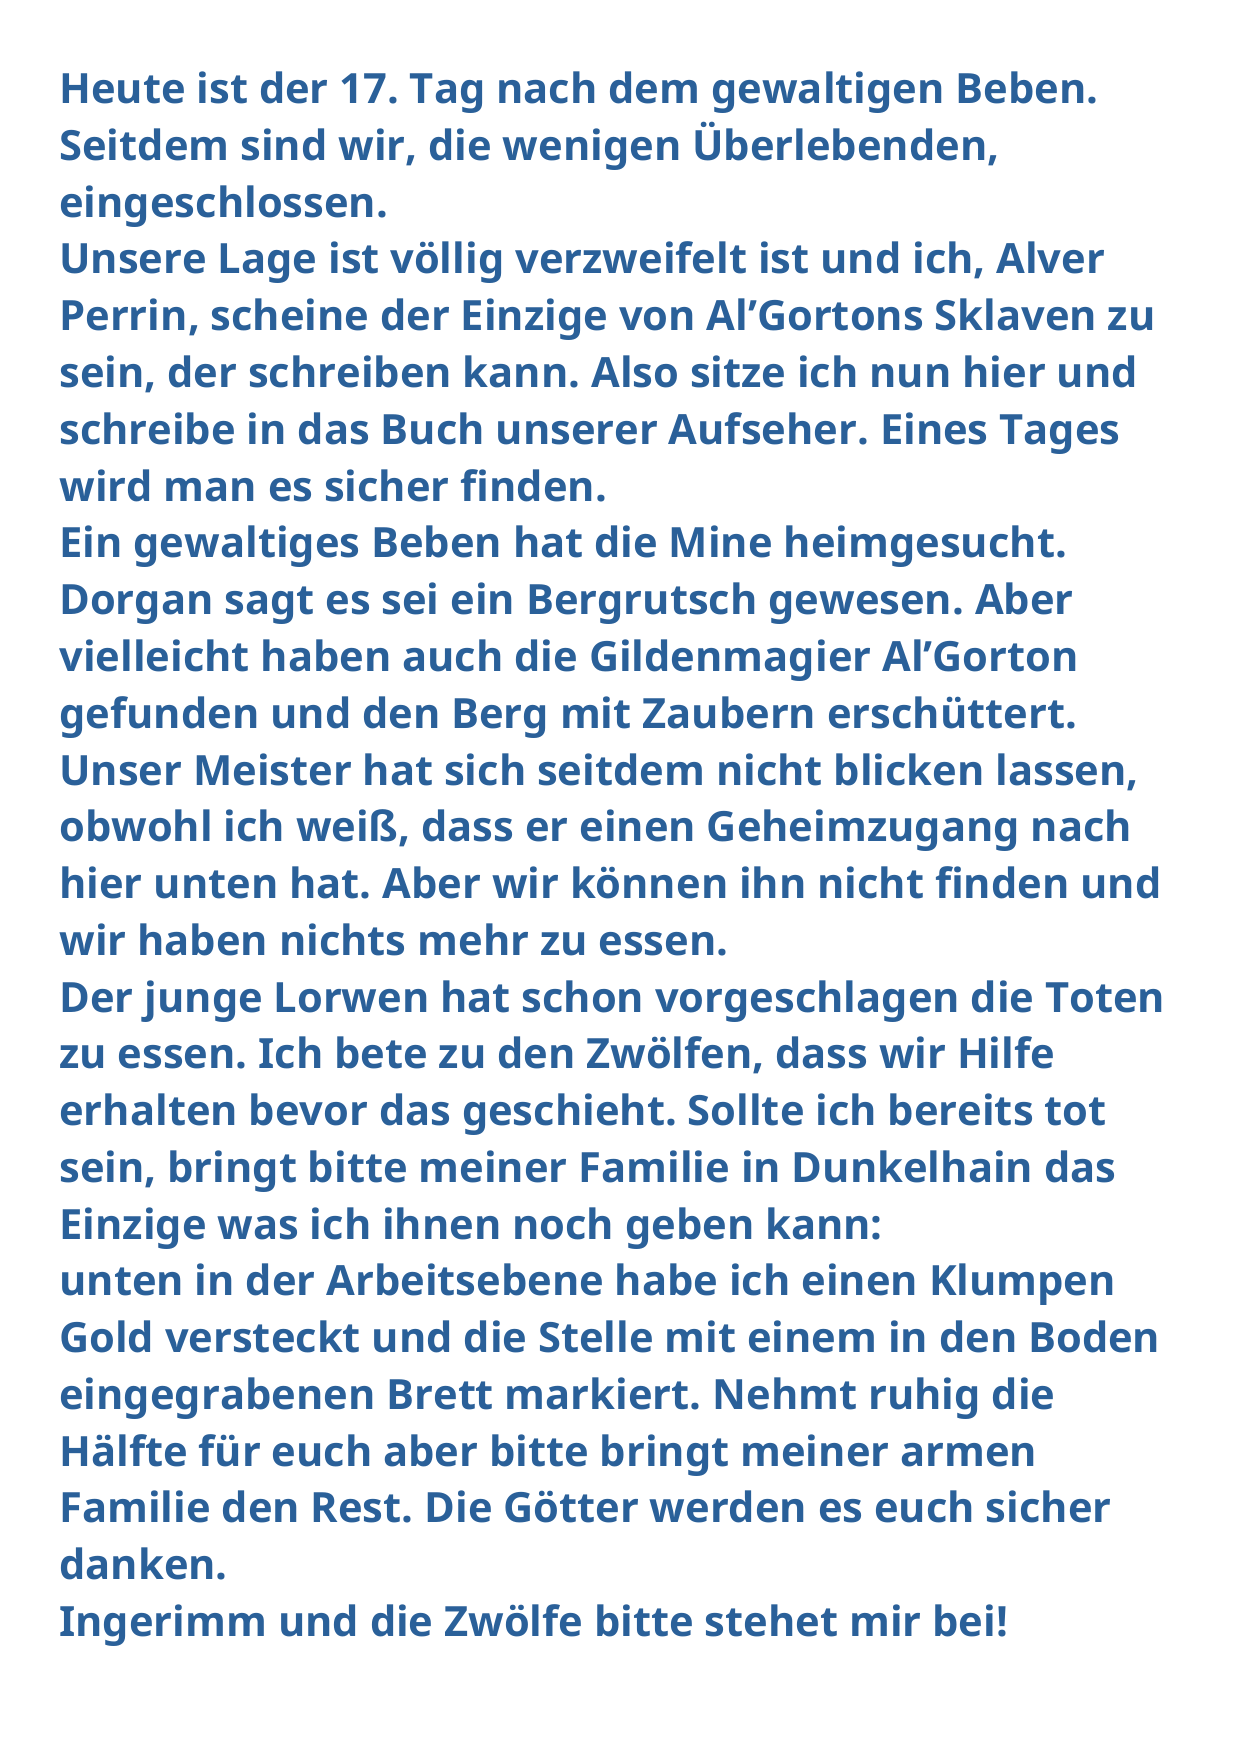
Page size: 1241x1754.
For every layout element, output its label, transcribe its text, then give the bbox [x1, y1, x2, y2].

text Ein gewaltiges Beben hat die Mine heimgesucht. Dorgan sagt es sei ein Bergrutsch gewesen. Aber vielleicht haben auch die Gildenmagier Al’Gorton gefunden und den Berg mit Zaubern erschüttert. Unser Meister hat sich seitdem nicht blicken lassen, obwohl ich weiß, dass er einen Geheimzugang nach hier unten hat. Aber wir können ihn nicht finden und wir haben nichts mehr zu essen. Der junge Lorwen hat schon vorgeschlagen die Toten zu essen. Ich bete zu den Zwölfen, dass wir Hilfe erhalten bevor das geschieht. Sollte ich bereits tot sein, bringt bitte meiner Familie in Dunkelhain das Einzige was ich ihnen noch geben kann: unten in der Arbeitsebene habe ich einen Klumpen Gold versteckt und die Stelle mit einem in den Boden eingegrabenen Brett markiert. Nehmt ruhig die Hälfte für euch aber bitte bringt meiner armen Familie den Rest. Die Götter werden es euch sicher danken. [59, 513, 1181, 1592]
text Heute ist der 17. Tag nach dem gewaltigen Beben. Seitdem sind wir, die wenigen Überlebenden, eingeschlossen. [59, 59, 1181, 229]
text Unsere Lage ist völlig verzweifelt ist und ich, Alver Perrin, scheine der Einzige von Al’Gortons Sklaven zu sein, der schreiben kann. Also sitze ich nun hier und schreibe in das Buch unserer Aufseher. Eines Tages wird man es sicher finden. [59, 229, 1181, 513]
text Ingerimm und die Zwölfe bitte stehet mir bei! [59, 1592, 1181, 1649]
